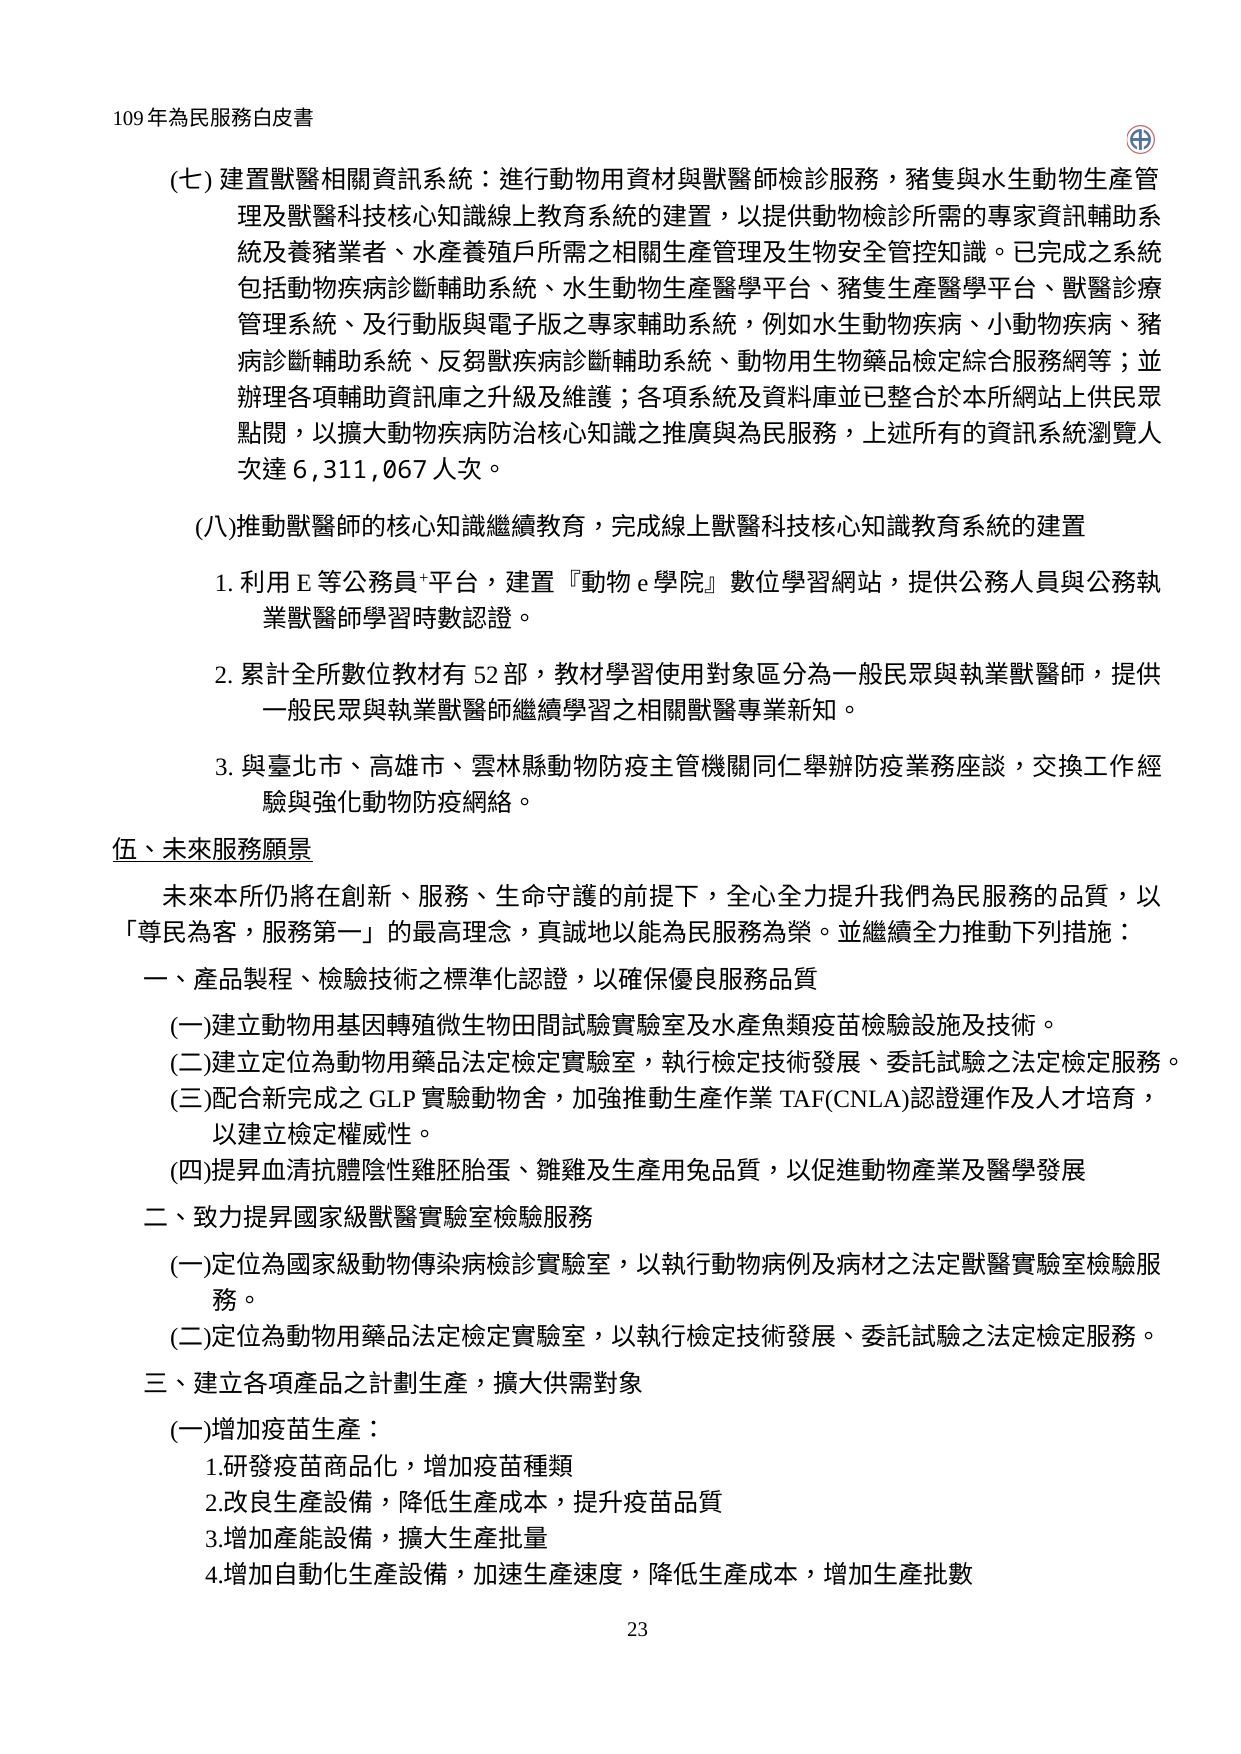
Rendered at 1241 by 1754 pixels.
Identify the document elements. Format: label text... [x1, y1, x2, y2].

text (一)定位為國家級動物傳染病檢診實驗室，以執行動物病例及病材之法定獸醫實驗室檢驗服務。 [170, 1244, 1162, 1317]
text (一)建立動物用基因轉殖微生物田間試驗實驗室及水產魚類疫苗檢驗設施及技術。 [170, 1006, 1162, 1042]
text (七) 建置獸醫相關資訊系統：進行動物用資材與獸醫師檢診服務，豬隻與水生動物生產管理及獸醫科技核心知識線上教育系統的建置，以提供動物檢診所需的專家資訊輔助系統及養豬業者、水產養殖戶所需之相關生產管理及生物安全管控知識。已完成之系統包括動物疾病診斷輔助系統、水生動物生產醫學平台、豬隻生產醫學平台、獸醫診療管理系統、及行動版與電子版之專家輔助系統，例如水生動物疾病、小動物疾病、豬病診斷輔助系統、反芻獸疾病診斷輔助系統、動物用生物藥品檢定綜合服務網等；並辦理各項輔助資訊庫之升級及維護；各項系統及資料庫並已整合於本所網站上供民眾點閱，以擴大動物疾病防治核心知識之推廣與為民服務，上述所有的資訊系統瀏覽人次達6,311,067人次。 [170, 160, 1162, 486]
text (一)增加疫苗生產： [170, 1410, 1162, 1446]
text (四)提昇血清抗體陰性雞胚胎蛋、雛雞及生產用兔品質，以促進動物產業及醫學發展 [170, 1151, 1162, 1187]
text 3. 與臺北市、高雄市、雲林縣動物防疫主管機關同仁舉辦防疫業務座談，交換工作經驗與強化動物防疫網絡。 [195, 747, 1162, 819]
text (二)定位為動物用藥品法定檢定實驗室，以執行檢定技術發展、委託試驗之法定檢定服務。 [170, 1317, 1162, 1353]
text (八)推動獸醫師的核心知識繼續教育，完成線上獸醫科技核心知識教育系統的建置 [195, 506, 1162, 542]
text 3.增加產能設備，擴大生產批量 [205, 1519, 1162, 1555]
text 一、產品製程、檢驗技術之標準化認證，以確保優良服務品質 [143, 959, 1162, 995]
text 2. 累計全所數位教材有52部，教材學習使用對象區分為一般民眾與執業獸醫師，提供一般民眾與執業獸醫師繼續學習之相關獸醫專業新知。 [195, 654, 1162, 727]
text 1. 利用E等公務員+平台，建置『動物e學院』數位學習網站，提供公務人員與公務執業獸醫師學習時數認證。 [195, 562, 1162, 634]
text 三、建立各項產品之計劃生產，擴大供需對象 [143, 1363, 1162, 1399]
text 2.改良生產設備，降低生產成本，提升疫苗品質 [205, 1482, 1162, 1519]
text 伍、未來服務願景 [112, 829, 1162, 866]
text (三)配合新完成之GLP實驗動物舍，加強推動生產作業TAF(CNLA)認證運作及人才培育，以建立檢定權威性。 [170, 1078, 1162, 1151]
text 二、致力提昇國家級獸醫實驗室檢驗服務 [143, 1197, 1162, 1234]
text 未來本所仍將在創新、服務、生命守護的前提下，全心全力提升我們為民服務的品質，以「尊民為客，服務第一」的最高理念，真誠地以能為民服務為榮。並繼續全力推動下列措施： [112, 876, 1162, 949]
text (二)建立定位為動物用藥品法定檢定實驗室，執行檢定技術發展、委託試驗之法定檢定服務。 [170, 1042, 1162, 1078]
text 1.研發疫苗商品化，增加疫苗種類 [205, 1446, 1162, 1482]
text 4.增加自動化生產設備，加速生產速度，降低生產成本，增加生產批數 [205, 1555, 1162, 1591]
